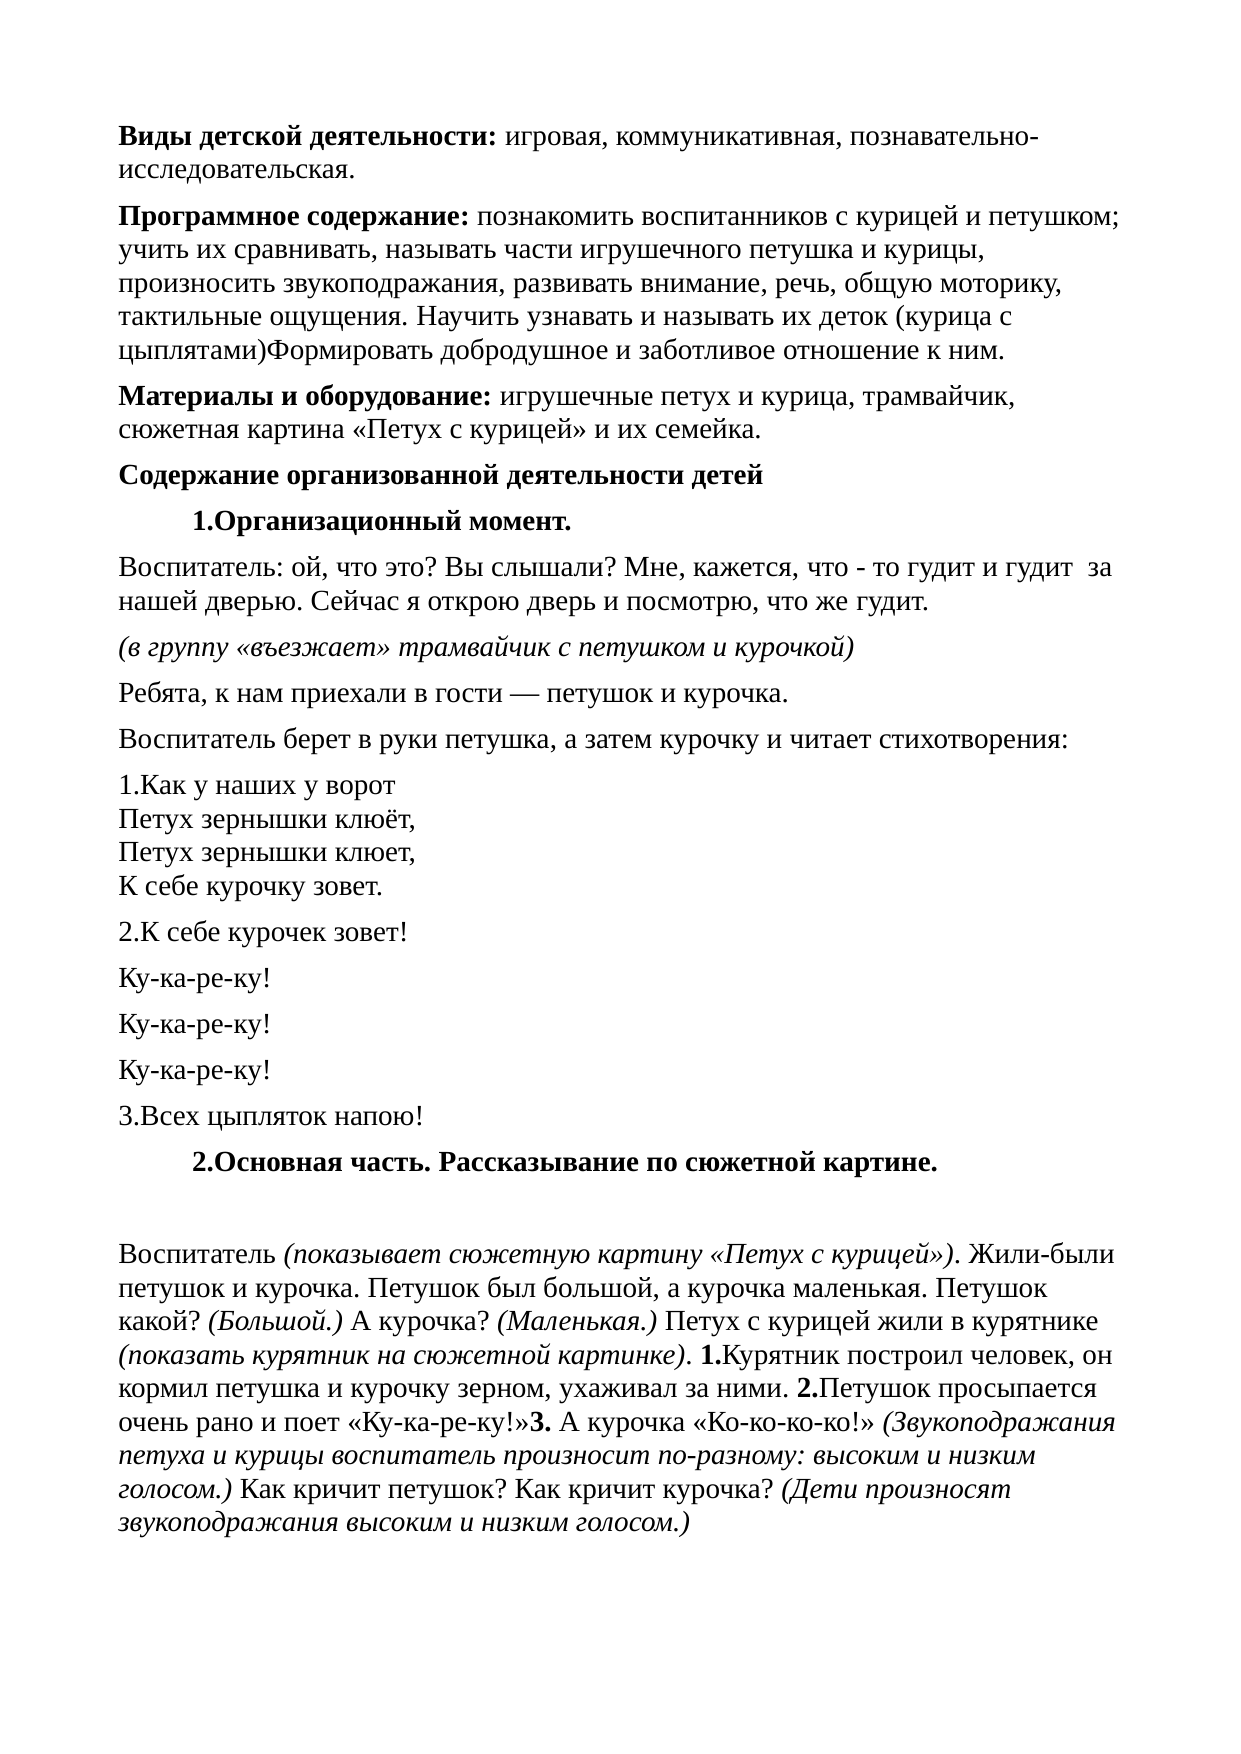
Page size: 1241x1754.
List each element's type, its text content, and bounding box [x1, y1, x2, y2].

text Воспитатель берет в руки петушка, а затем курочку и читает стихотворения: [118, 721, 1122, 755]
text Виды детской деятельности: игровая, коммуникативная, познавательно-исследовательская. [118, 118, 1122, 185]
text Воспитатель (показывает сюжетную картину «Петух с курицей»). Жили-были петушок и курочка. Петушок был большой, а курочка маленькая. Петушок какой? (Большой.) А курочка? (Маленькая.) Петух с курицей жили в курятнике (показать курятник на сюжетной картинке). 1.Курятник построил человек, он кормил петушка и курочку зерном, ухаживал за ними. 2.Петушок просыпается очень рано и поет «Ку-ка-ре-ку!»3. А курочка «Ко-ко-ко-ко!» (Звукоподражания петуха и курицы воспитатель произносит по-разному: высоким и низким голосом.) Как кричит петушок? Как кричит курочка? (Дети произносят звукоподражания высоким и низким голосом.) [118, 1236, 1122, 1538]
text Содержание организованной деятельности детей [118, 457, 1122, 491]
text 1.Как у наших у ворот Петух зернышки клюёт, Петух зернышки клюет, К себе курочку зовет. [118, 767, 1122, 901]
text 2.К себе курочек зовет! [118, 914, 1122, 947]
list 2.Основная часть. Рассказывание по сюжетной картине. [162, 1144, 1122, 1178]
text Воспитатель: ой, что это? Вы слышали? Мне, кажется, что - то гудит и гудит за нашей дверью. Сейчас я открою дверь и посмотрю, что же гудит. [118, 549, 1122, 617]
text Ку-ка-ре-ку! [118, 960, 1122, 993]
text Ребята, к нам приехали в гости — петушок и курочка. [118, 675, 1122, 709]
list 1.Организационный момент. [162, 503, 1122, 537]
text Ку-ка-ре-ку! [118, 1052, 1122, 1086]
text (в группу «въезжает» трамвайчик с петушком и курочкой) [118, 629, 1122, 663]
text Программное содержание: познакомить воспитанников с курицей и петушком; учить их сравнивать, называть части игрушечного петушка и курицы, произносить звукоподражания, развивать внимание, речь, общую моторику, тактильные ощущения. Научить узнавать и называть их деток (курица с цыплятами)Формировать добродушное и заботливое отношение к ним. [118, 198, 1122, 365]
text Материалы и оборудование: игрушечные петух и курица, трамвайчик, сюжетная картина «Петух с курицей» и их семейка. [118, 378, 1122, 445]
text 3.Всех цыпляток напою! [118, 1098, 1122, 1132]
text Ку-ка-ре-ку! [118, 1006, 1122, 1039]
